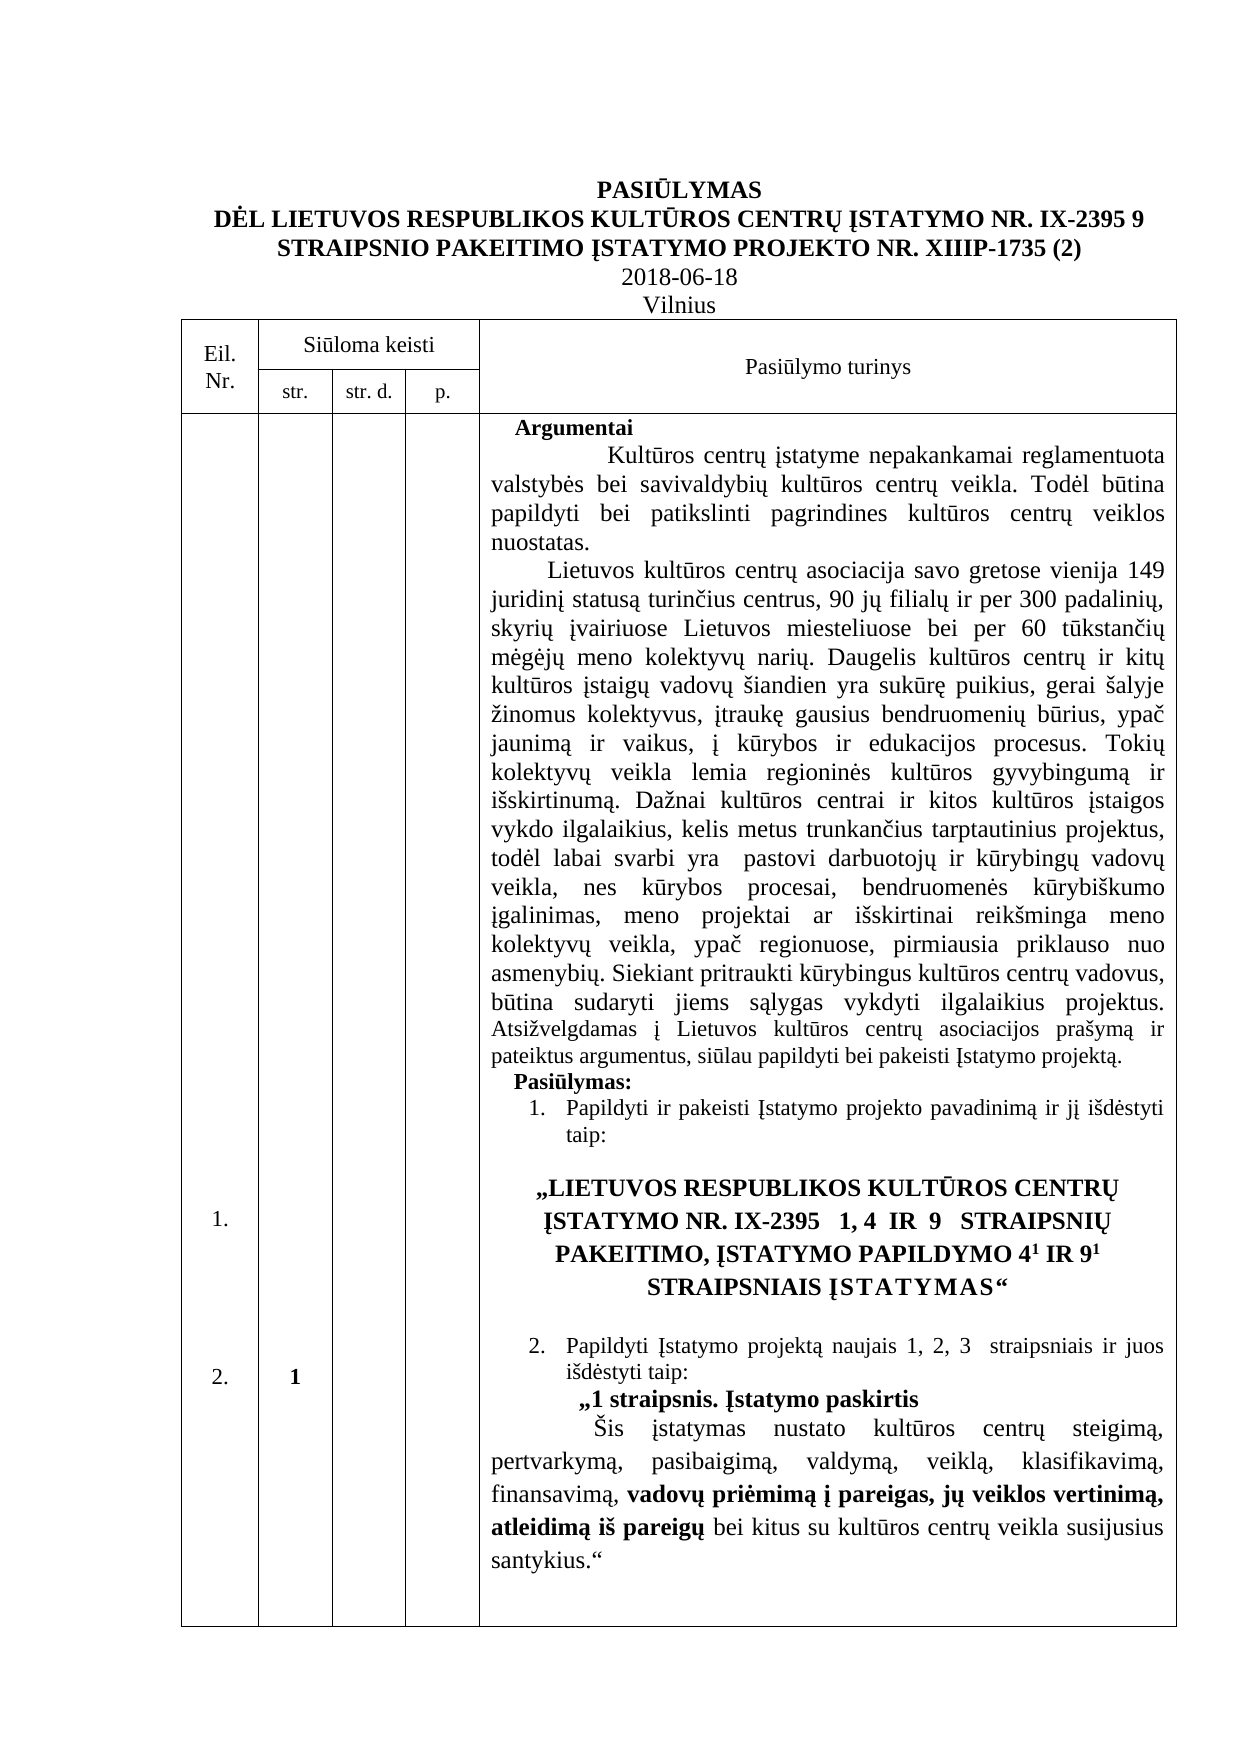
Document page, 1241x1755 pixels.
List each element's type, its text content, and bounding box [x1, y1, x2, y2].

table_cell 1 [259, 414, 332, 1626]
table_header Eil. Nr. [182, 320, 258, 413]
table_header Pasiūlymo turinys [480, 320, 1176, 413]
table_cell 1. 2. [182, 414, 258, 1626]
table_cell [333, 414, 405, 1626]
text DĖL LIETUVOS RESPUBLIKOS KULTŪROS CENTRŲ ĮSTATYMO NR. IX-2395 9 STRAIPSNIO PAKEITIMO ĮSTATYMO PROJEKTO NR. XIIIP-1735 (2) [177, 204, 1181, 262]
table_cell p. [406, 370, 479, 413]
table_cell [406, 414, 479, 1626]
table_cell str. d. [333, 370, 405, 413]
text Vilnius [177, 291, 1181, 319]
table_cell str. [259, 370, 332, 413]
text 2018-06-18 [177, 262, 1181, 291]
text PASIŪLYMAS [177, 176, 1181, 204]
table_cell Argumentai Kultūros centrų įstatyme nepakankamai reglamentuota valstybės bei savivaldybių kultūros centrų veikla. Todėl būtina papildyti bei patikslinti pagrindines kultūros centrų veiklos nuostatas. Lietuvos kultūros centrų asociacija savo gretose vienija 149 juridinį statusą turinčius centrus, 90 jų filialų ir per 300 padalinių, skyrių įvairiuose Lietuvos miesteliuose bei per 60 tūkstančių mėgėjų meno kolektyvų narių. Daugelis kultūros centrų ir kitų kultūros įstaigų vadovų šiandien yra sukūrę puikius, gerai šalyje žinomus kolektyvus, įtraukę gausius bendruomenių būrius, ypač jaunimą ir vaikus, į kūrybos ir edukacijos procesus. Tokių kolektyvų veikla lemia regioninės kultūros gyvybingumą ir išskirtinumą. Dažnai kultūros centrai ir kitos kultūros įstaigos vykdo ilgalaikius, kelis metus trunkančius tarptautinius projektus, todėl labai svarbi yra pastovi darbuotojų ir kūrybingų vadovų veikla, nes kūrybos procesai, bendruomenės kūrybiškumo įgalinimas, meno projektai ar išskirtinai reikšminga meno kolektyvų veikla, ypač regionuose, pirmiausia priklauso nuo asmenybių. Siekiant pritraukti kūrybingus kultūros centrų vadovus, būtina sudaryti jiems sąlygas vykdyti ilgalaikius projektus. Atsižvelgdamas į Lietuvos kultūros centrų asociacijos prašymą ir pateiktus argumentus, siūlau papildyti bei pakeisti Įstatymo projektą. Pasiūlymas: Papildyti ir pakeisti Įstatymo projekto pavadinimą ir jį išdėstyti taip: „LIETUVOS RESPUBLIKOS KULTŪROS CENTRŲ ĮSTATYMO NR. ix-2395 1, 4 ir 9 straipsnių PAKEITIMO, įstatymo papildymo 41 ir 91 Straipsniais ĮSTATYMAS“ Papildyti Įstatymo projektą naujais 1, 2, 3 straipsniais ir juos išdėstyti taip: „1 straipsnis. Įstatymo paskirtis Šis įstatymas nustato kultūros centrų steigimą, pertvarkymą, pasibaigimą, valdymą, veiklą, klasifikavimą, finansavimą, vadovų priėmimą į pareigas, jų veiklos vertinimą, atleidimą iš pareigų bei kitus su kultūros centrų veikla susijusius santykius.“ 2 straipsnis. 4 straipsnio pakeitimas Pakeisti 4 straipsnį ir išdėstyti taip: „4 straipsnis. Kultūros centrų sistema Kultūros centraių sistemą sudaro: skirstomi į valstybės kultūros centrus, savivaldybių kultūros centrus ir kitus kultūros centrus. 2. Vvalstybės kultūros centrai – tai kultūros centrai, kurių teisinė forma yra biudžetinė įstaiga arba viešoji įstaiga ir kurių savininko ar atitinkamai dalininko (savininko) teises ir pareigas įgyvendina Kultūros ministerija; 3..Ssavivaldybiųės kultūros centrai – tai kultūros centrai, kurių teisinė forma yra biudžetinė įstaiga ar viešoji įstaiga ir kurių savininko ar atitinkamai dalininko (savininko) teises ir pareigas įgyvendina savivaldybės taryba; steigėjas yra savivaldybės taryba. 4. Kkiti kultūros centrai – tai kultūros centrai, kurie yra viešieji arba privatūs juridiniai asmenys, išskyrus šios straipsnio dalies 1 ir 2 punktuose 2 ir 3 dalyse nurodytus kultūros centrus. 2. 5. Kultūros centrai pagal veiklos pobūdį skirstomi į specializuotus ir daugiafunkcinius. 3. 6. Kultūros centrai, , pagal Kultūros ministerijos nustatytus veiklos ir materialinės bazės kriterijus skirstomi į aukščiausią, pirmą, antrą ir trečią kategorijas. centro savininko ar atitinkamai dalininkų (savininko) teises ir pareigas įgyvendinanti institucija, siekdama įvertinti kultūros centro veiklą, materialiuosius bei žmogiškuosius išteklius, kultūros ministro nustatyta tvarka valstybės ir savivaldybės kultūros centrams suteikia kategorijas. Kultūros centrams pagal Kultūros ministerijos nustatytus kriterijus yra suteikiama aukščiausioji, pirmoji, antroji arba trečioji kategorijos.“ 3 straipsnis. Įstatymo papildymas 41 straipsniu Papildyti Įstatymą 41 straipsniu: „41 straipsnis. Valstybės ir savivaldybės kultūros centrų veikla Valstybės kultūros centro paskirtis yra plėtoti istoriškai susiklosčiusias, kultūrinę tautinę tapatybę išreiškiančias ir įtvirtinančias etninės kultūros ir mėgėjų meno veiklas šalyje, metodiškai joms vadovauti, siekiant įgyvendinti valstybės politiką regionų, etninės kultūros, mėgėjų meno, tradicijų tęstinumo ir plėtros, Lietuvos visuomenės ir pasaulio lietuvių kūrybiškumo, kultūrinės raiškos srityse, saugoti ir plėtoti dainų švenčių tradiciją, rengti valstybines kultūros programas, skatinti visuomenės kultūrinę ir kūrybinę raišką, rūpintis nematerialaus kultūros paveldo išsaugojimu, gaivinimu ir tęstinumu, etninės kultūros, mėgėjų meno, kultūros centrų specialistų kvalifikacija, ugdyti visuomenės suvokimą apie etninę kultūrą, mėgėjų meninę veiklą, kūrybiškumo reikšmę vaikams ir jaunimui, žmonių gyvenimo kokybei, padėti pasaulio lietuvių bendruomenėms saugoti savo kultūrinį tapatumą, vykdyti kitus teisės aktuose nustatytus reikalavimus. 2. Savivaldybės kultūros centrai atlieka šias funkcijas: 1) rūpinasi į Nematerialaus kultūros paveldo vertybių sąvadą bei savivaldybių lygmens nematerialaus kultūros paveldo vertybių sąrašus įtrauktų elementų išsaugojimu ir tęstinumu; 2) organizuoja etninės kultūros sklaidą, populiarina senąsias kultūros tradicijas, papročius, laiduoja etninės kultūros perimamumą, užtikrina regionų kultūros identitetą; 3) sudaro sąlygas profesionalaus meno sklaidai; 4) užtikrina dainų švenčių tradicijos tęstinumą, mėgėjų meno kolektyvų dalyvavimą pasirengimo dainų šventėms procese ir dainų šventėse, vietiniuose, regioniniuose, respublikiniuose ir tarptautiniuose renginiuose; 5) rengia valstybinių švenčių, atmintinų dienų, kalendorinių švenčių paminėjimą; 6) organizuoja mėgėjų meno kolektyvų, studijų, būrelių veiklą; 7) viešina informaciją apie kultūros įvykius, kultūros projektus ir programas, kultūros reikšmę, skatina visuomenės, bendruomenių, grupių, individų kūrybines, kultūrines, pilietines iniciatyvas, kultūrinę veiklą ir skelbia apie tai įvairiomis žiniasklaidos formomis; 8) organizuoja meno, edukacinius, pramoginius ir kitus renginius, rengia programas; 9) formuoja ir tenkina sociokultūrinius bendruomenės poreikius, sudaro sąlygas visiems jos nariams dalyvauti kultūros procese; 10) rengia ir įgyvendina kultūrinės edukacijos, kultūrinę ir socialinę atskirtį mažinančias neformaliojo suaugusiųjų bei vaikų švietimo programas; 11) atlieka kitas įstatymuose bei valstybės ir savivaldybių kultūros centrų nuostatuose ar įstatuose nustatytas funkcijas.“ 3. Papildyti Įstatymo projekto 1 straipsnį 4 dalimi, atitinkamai projekto 4 ir 5 dalis laikyti 5 bei 6 dalimis ir 4 dalį išdėstyti taip: „4. Savininko teises ir pareigas įgyvendinanti institucija kiekvienais metais iki sausio 31 dienos įvertina valstybės ar savivaldybės centro vadovo (išskyrus valstybės ir savivaldybės centro vadovą, kuris buvo priimtas į pareigas praėjusiais metais, iki metų pabaigos likus mažiau negu šešiems mėnesiams) praėjusių metų veiklą pagal nustatytas metines užduotis, siektinus rezultatus ir vertinimo rodiklius. Valstybės ir savivaldybės centro vadovo veikla vertinama labai gerai, gerai ir nepatenkinamai savininko teises ir pareigas įgyvendinančios institucijos nustatyta tvarka. Jeigu valstybės ar savivaldybės centro vadovo veikla įvertinama nepatenkinamai du kartus iš eilės, savininko teises ir pareigas įgyvendinanti institucija priima sprendimą valstybės ar savivaldybės centro vadovą atleisti iš pareigų ir nutraukia su juo sudarytą darbo sutartį. Paaiškėjus, kad valstybės ar savivaldybės centro vadovas neatitinka nepriekaištingos reputacijos kriterijų, nurodytų šio straipsnio 3 dalyje, savininko teises ir pareigas įgyvendinanti institucija priima sprendimą tokį vadovą atleisti iš pareigų ir nutraukia su juo sudarytą darbo sutartį.“ [480, 414, 1176, 1626]
table_header Siūloma keisti [259, 320, 479, 368]
